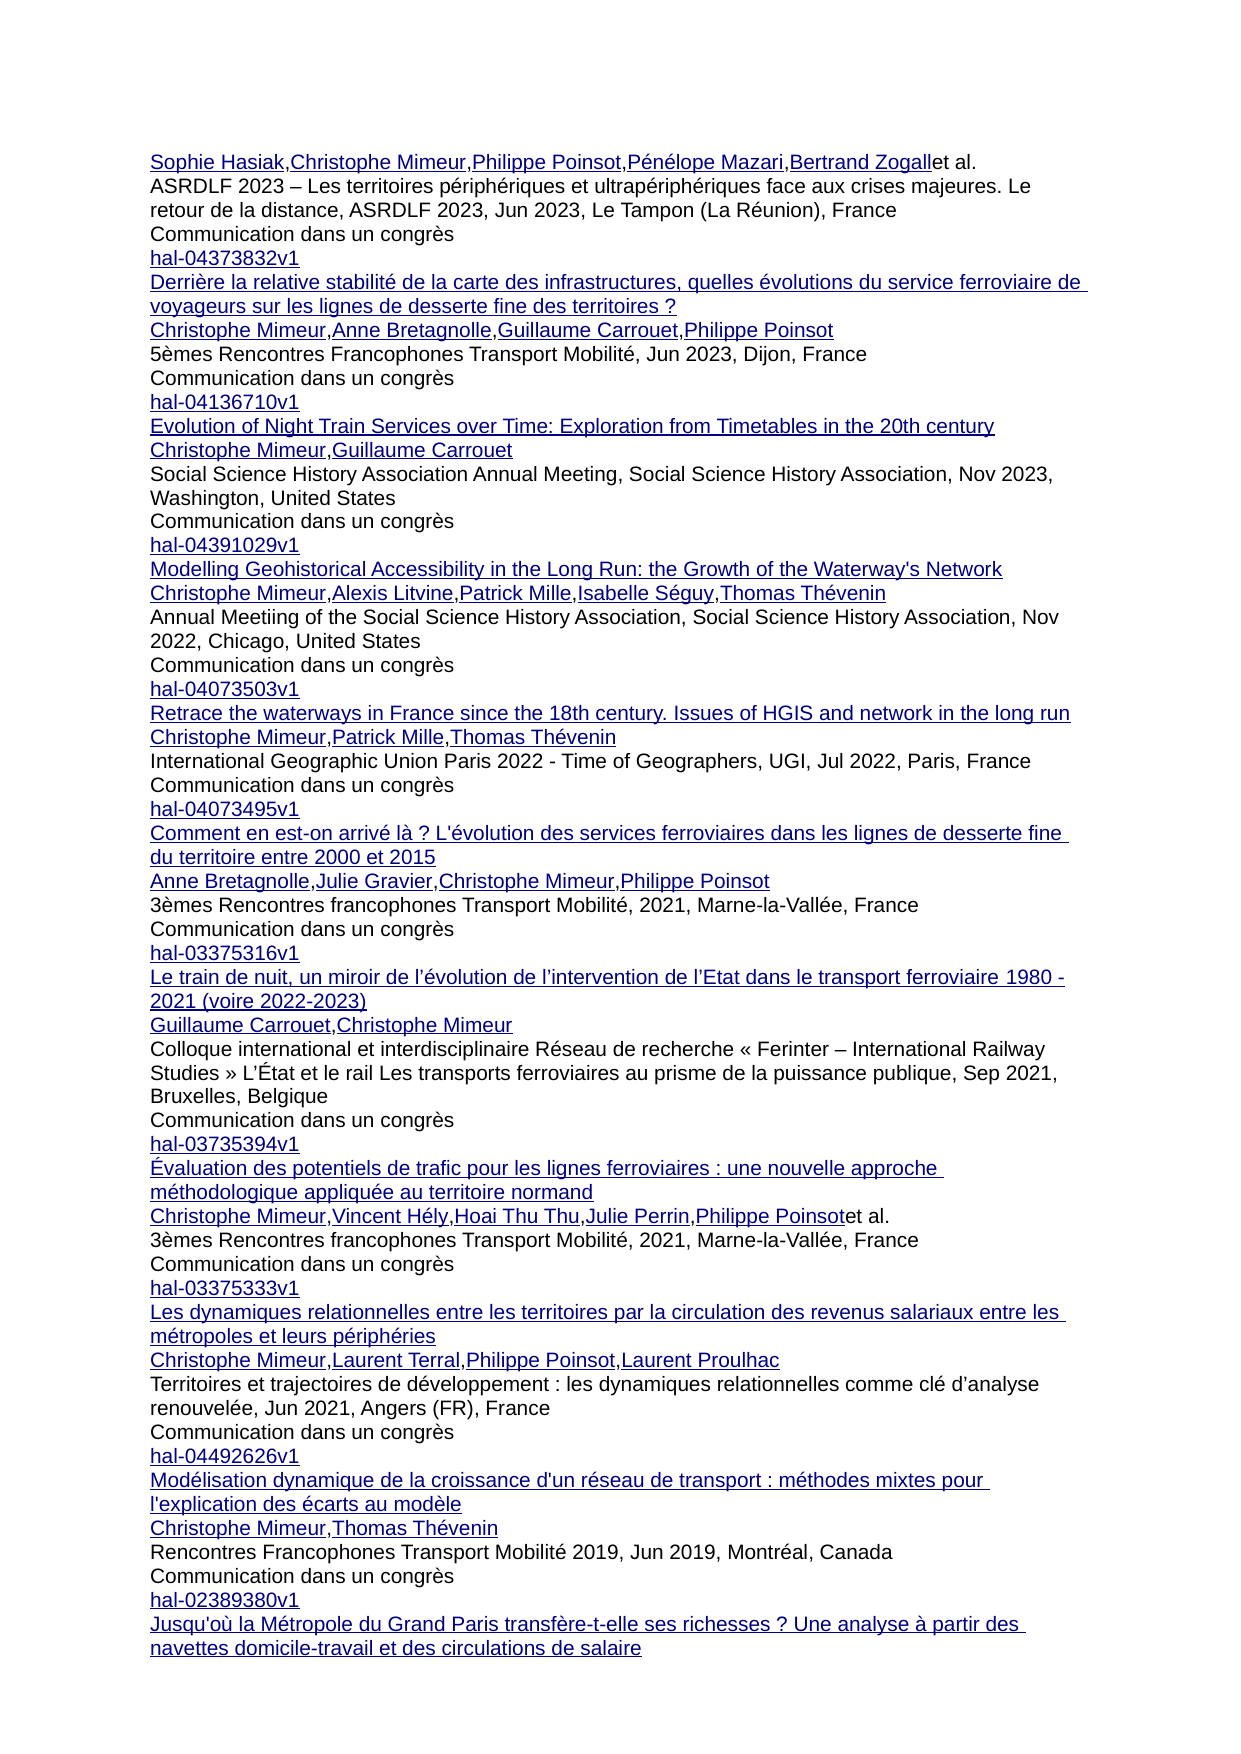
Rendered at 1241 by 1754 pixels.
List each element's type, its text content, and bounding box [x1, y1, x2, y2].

table_cell Comment en est-on arrivé là ? L'évolution des services ferroviaires dans les lignes de desserte fine du territoire entre 2000 et 2015 Anne Bretagnolle,Julie Gravier,Christophe Mimeur,Philippe Poinsot 3èmes Rencontres francophones Transport Mobilité, 2021, Marne-la-Vallée, France Communication dans un congrès hal-03375316v1 [150, 821, 1090, 964]
table_cell Evolution of Night Train Services over Time: Exploration from Timetables in the 20th century Christophe Mimeur,Guillaume Carrouet Social Science History Association Annual Meeting, Social Science History Association, Nov 2023, Washington, United States Communication dans un congrès hal-04391029v1 [150, 414, 1090, 557]
table_cell Les dynamiques relationnelles entre les territoires par la circulation des revenus salariaux entre les métropoles et leurs périphéries Christophe Mimeur,Laurent Terral,Philippe Poinsot,Laurent Proulhac Territoires et trajectoires de développement : les dynamiques relationnelles comme clé d’analyse renouvelée, Jun 2021, Angers (FR), France Communication dans un congrès hal-04492626v1 [150, 1300, 1090, 1468]
table_cell Derrière la relative stabilité de la carte des infrastructures, quelles évolutions du service ferroviaire de voyageurs sur les lignes de desserte fine des territoires ? Christophe Mimeur,Anne Bretagnolle,Guillaume Carrouet,Philippe Poinsot 5èmes Rencontres Francophones Transport Mobilité, Jun 2023, Dijon, France Communication dans un congrès hal-04136710v1 [150, 270, 1090, 413]
table_cell Modelling Geohistorical Accessibility in the Long Run: the Growth of the Waterway's Network Christophe Mimeur,Alexis Litvine,Patrick Mille,Isabelle Séguy,Thomas Thévenin Annual Meetiing of the Social Science History Association, Social Science History Association, Nov 2022, Chicago, United States Communication dans un congrès hal-04073503v1 [150, 557, 1090, 701]
table_cell Modélisation dynamique de la croissance d'un réseau de transport : méthodes mixtes pour l'explication des écarts au modèle Christophe Mimeur,Thomas Thévenin Rencontres Francophones Transport Mobilité 2019, Jun 2019, Montréal, Canada Communication dans un congrès hal-02389380v1 [150, 1468, 1090, 1611]
table_cell Évaluation des potentiels de trafic pour les lignes ferroviaires : une nouvelle approche méthodologique appliquée au territoire normand Christophe Mimeur,Vincent Hély,Hoai Thu Thu,Julie Perrin,Philippe Poinsotet al. 3èmes Rencontres francophones Transport Mobilité, 2021, Marne-la-Vallée, France Communication dans un congrès hal-03375333v1 [150, 1156, 1090, 1300]
table_cell Sophie Hasiak,Christophe Mimeur,Philippe Poinsot,Pénélope Mazari,Bertrand Zogallet al. ASRDLF 2023 – Les territoires périphériques et ultrapériphériques face aux crises majeures. Le retour de la distance, ASRDLF 2023, Jun 2023, Le Tampon (La Réunion), France Communication dans un congrès hal-04373832v1 [150, 150, 1090, 270]
table_cell Le train de nuit, un miroir de l’évolution de l’intervention de l’Etat dans le transport ferroviaire 1980 -2021 (voire 2022-2023) Guillaume Carrouet,Christophe Mimeur Colloque international et interdisciplinaire Réseau de recherche « Ferinter – International Railway Studies » L’État et le rail Les transports ferroviaires au prisme de la puissance publique, Sep 2021, Bruxelles, Belgique Communication dans un congrès hal-03735394v1 [150, 965, 1090, 1156]
table_cell Retrace the waterways in France since the 18th century. Issues of HGIS and network in the long run Christophe Mimeur,Patrick Mille,Thomas Thévenin International Geographic Union Paris 2022 - Time of Geographers, UGI, Jul 2022, Paris, France Communication dans un congrès hal-04073495v1 [150, 701, 1090, 821]
table_cell Jusqu'où la Métropole du Grand Paris transfère-t-elle ses richesses ? Une analyse à partir des navettes domicile-travail et des circulations de salaire [150, 1611, 1090, 1659]
